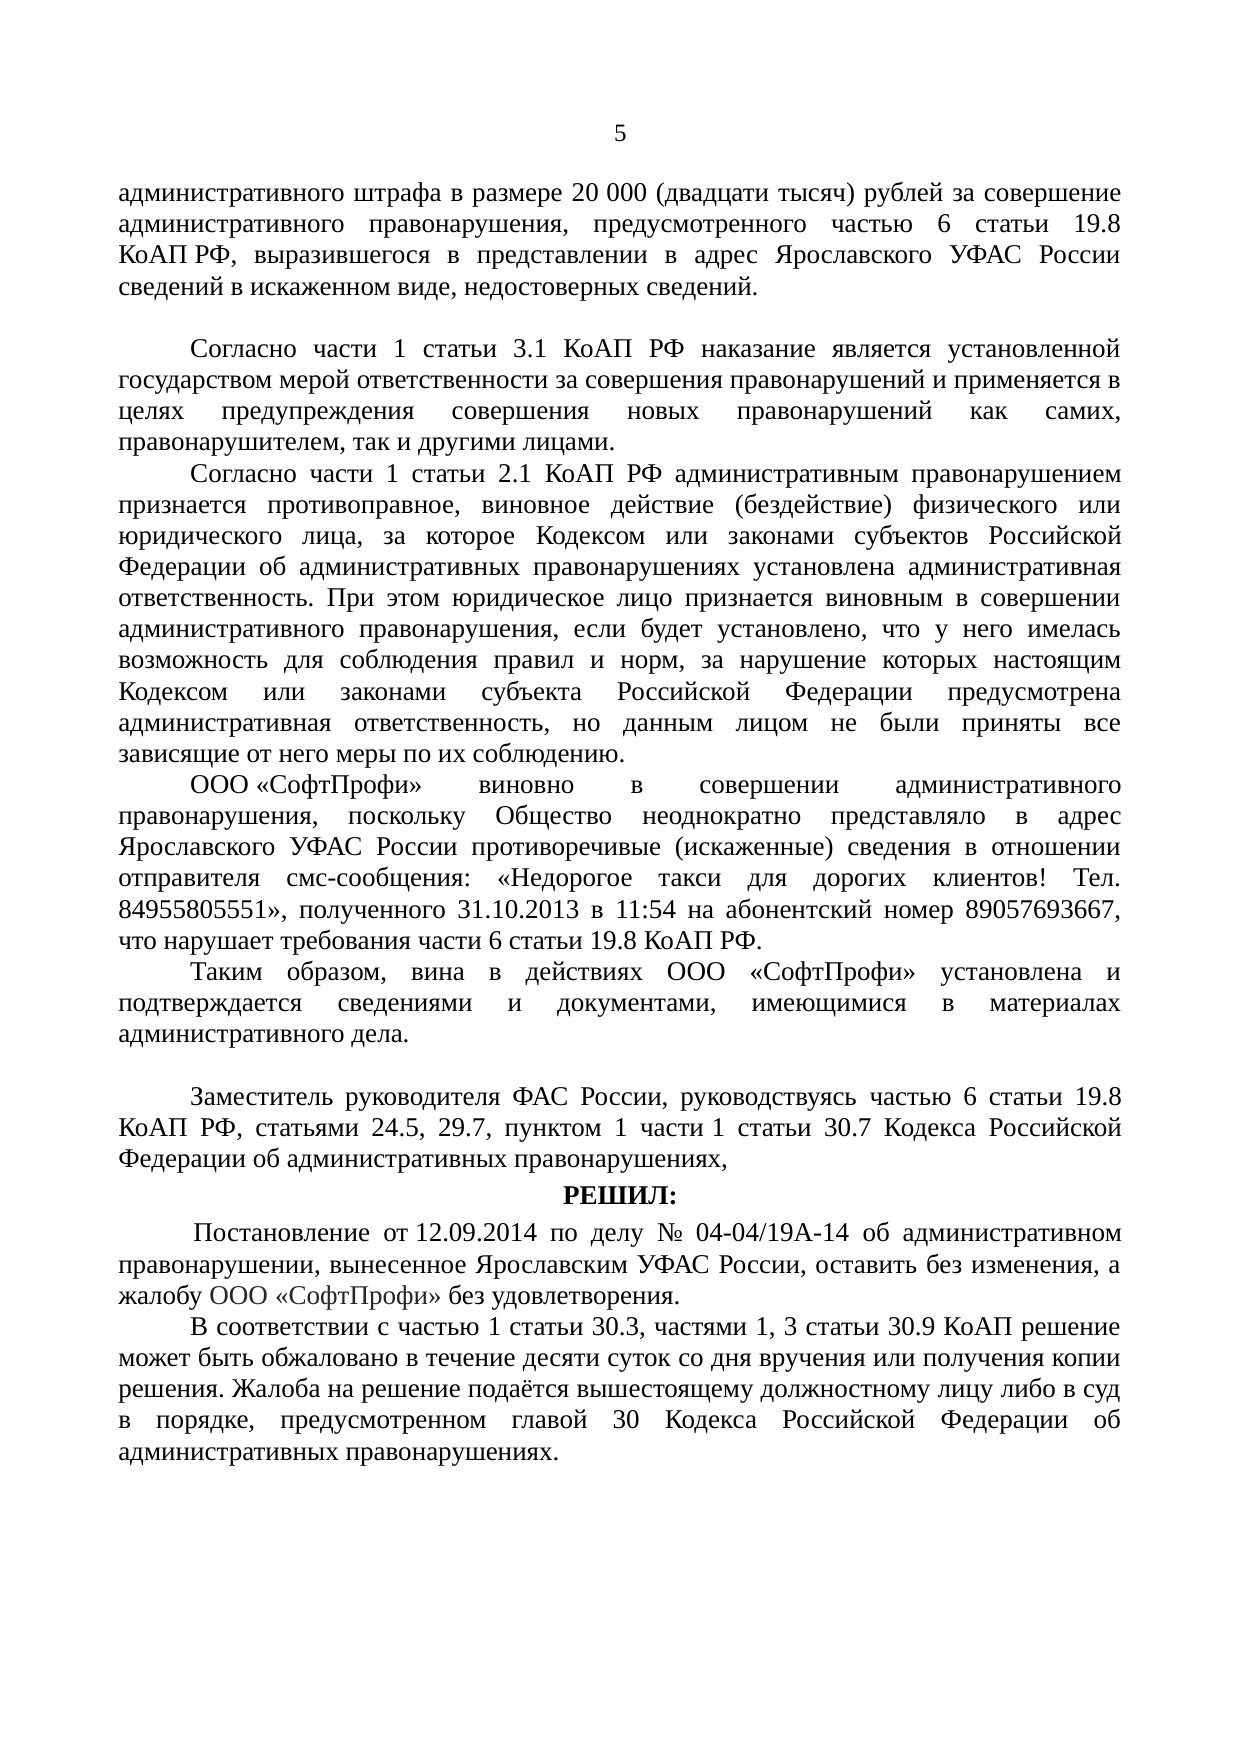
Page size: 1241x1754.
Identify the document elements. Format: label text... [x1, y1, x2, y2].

text Заместитель руководителя ФАС России, руководствуясь частью 6 статьи 19.8 КоАП РФ, статьями 24.5, 29.7, пунктом 1 части 1 статьи 30.7 Кодекса Российской Федерации об административных правонарушениях, [118, 1079, 1122, 1173]
text Постановление от 12.09.2014 по делу № 04-04/19А-14 об административном правонарушении, вынесенное Ярославским УФАС России, оставить без изменения, а жалобу ООО «СофтПрофи» без удовлетворения. [118, 1217, 1122, 1310]
text Согласно части 1 статьи 2.1 КоАП РФ административным правонарушением признается противоправное, виновное действие (бездействие) физического или юридического лица, за которое Кодексом или законами субъектов Российской Федерации об административных правонарушениях установлена административная ответственность. При этом юридическое лицо признается виновным в совершении административного правонарушения, если будет установлено, что у него имелась возможность для соблюдения правил и норм, за нарушение которых настоящим Кодексом или законами субъекта Российской Федерации предусмотрена административная ответственность, но данным лицом не были приняты все зависящие от него меры по их соблюдению. [118, 457, 1122, 768]
text В соответствии с частью 1 статьи 30.3, частями 1, 3 статьи 30.9 КоАП решение может быть обжаловано в течение десяти суток со дня вручения или получения копии решения. Жалоба на решение подаётся вышестоящему должностному лицу либо в суд в порядке, предусмотренном главой 30 Кодекса Российской Федерации об административных правонарушениях. [118, 1310, 1122, 1466]
text ООО «СофтПрофи» виновно в совершении административного правонарушения, поскольку Общество неоднократно представляло в адрес Ярославского УФАС России противоречивые (искаженные) сведения в отношении отправителя смс-сообщения: «Недорогое такси для дорогих клиентов! Тел. 84955805551», полученного 31.10.2013 в 11:54 на абонентский номер 89057693667, что нарушает требования части 6 статьи 19.8 КоАП РФ. [118, 768, 1122, 955]
text Согласно части 1 статьи 3.1 КоАП РФ наказание является установленной государством мерой ответственности за совершения правонарушений и применяется в целях предупреждения совершения новых правонарушений как самих, правонарушителем, так и другими лицами. [118, 332, 1122, 457]
subtitle РЕШИЛ: [118, 1179, 1122, 1210]
text административного штрафа в размере 20 000 (двадцати тысяч) рублей за совершение административного правонарушения, предусмотренного частью 6 статьи 19.8 КоАП РФ, выразившегося в представлении в адрес Ярославского УФАС России сведений в искаженном виде, недостоверных сведений. [118, 176, 1122, 301]
text Таким образом, вина в действиях ООО «СофтПрофи» установлена и подтверждается сведениями и документами, имеющимися в материалах административного дела. [118, 955, 1122, 1048]
